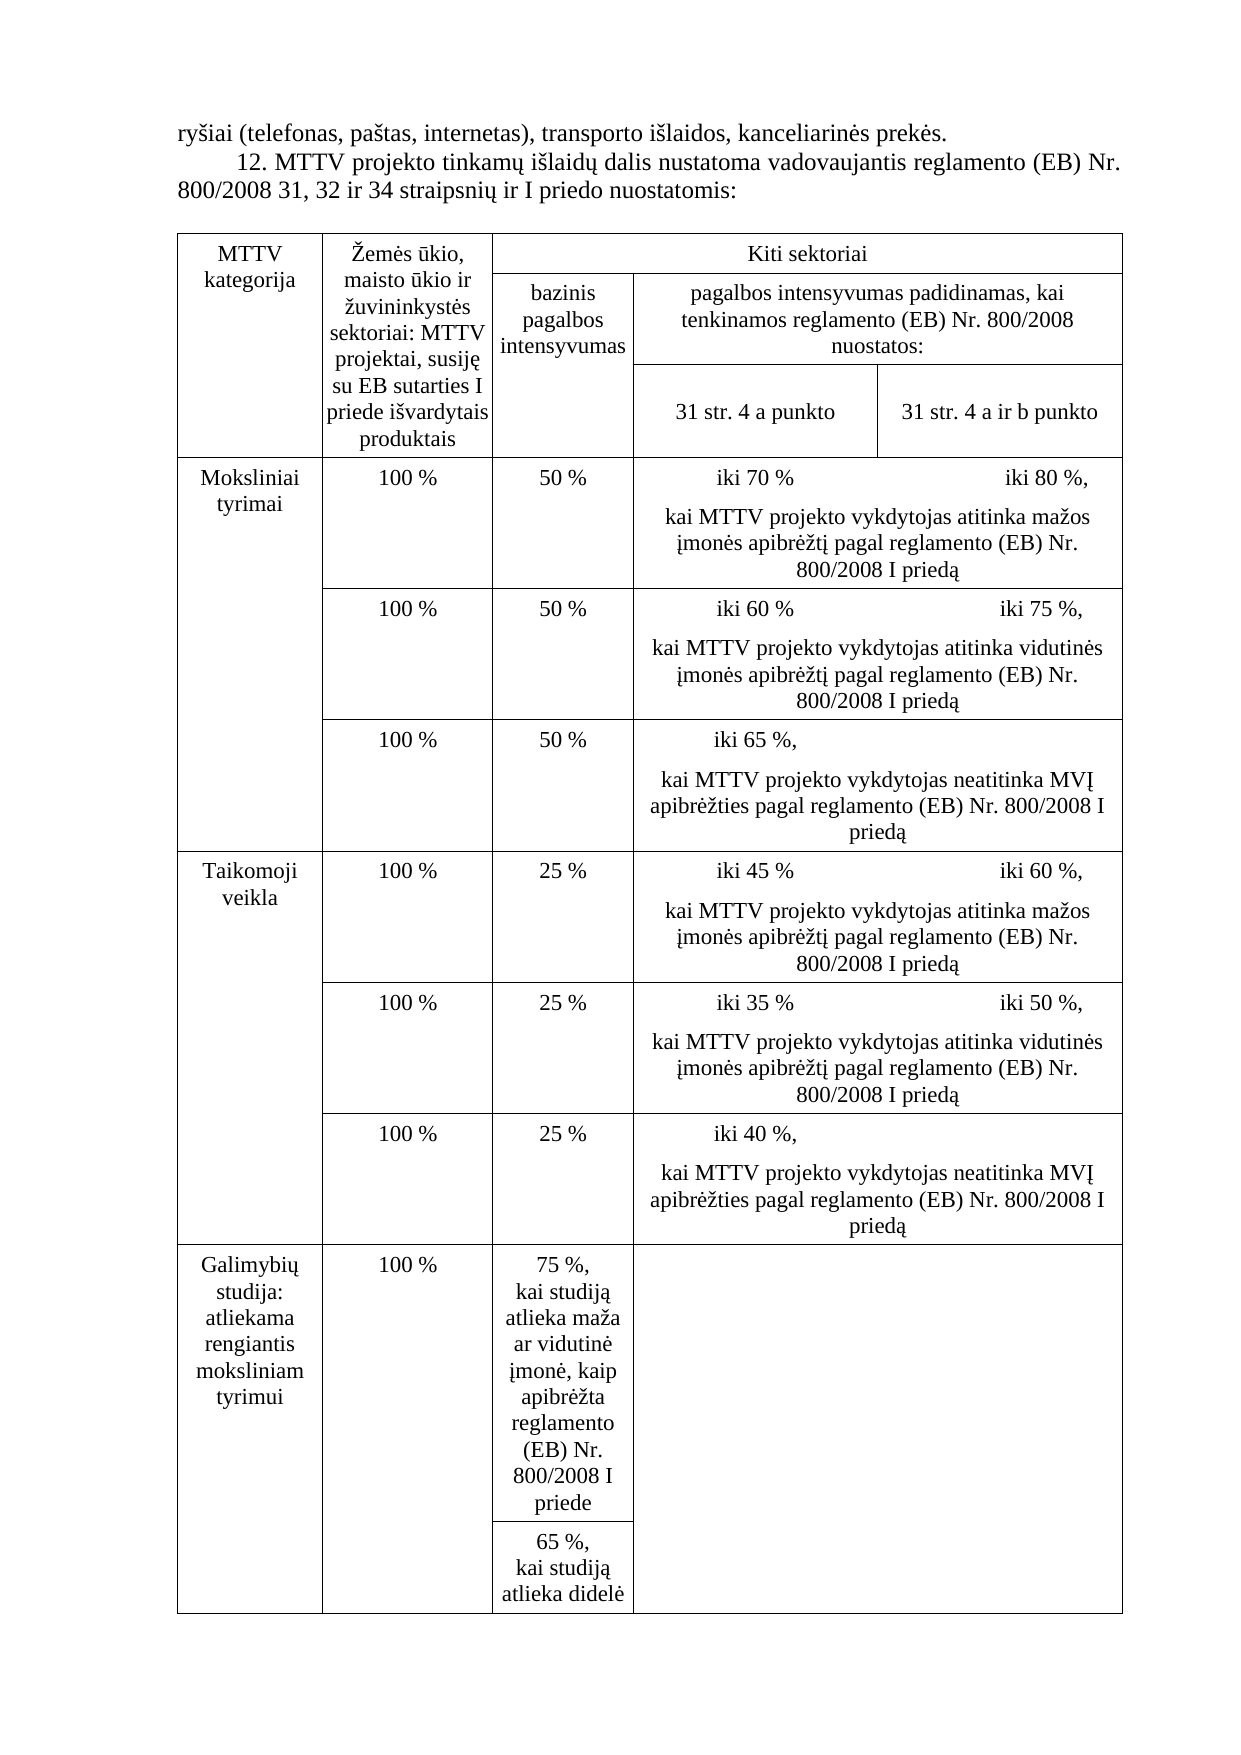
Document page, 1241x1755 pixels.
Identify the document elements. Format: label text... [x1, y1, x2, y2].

table_cell 100 % [323, 983, 492, 1113]
table_header Kiti sektoriai [493, 234, 1122, 272]
table_cell 25 % [493, 1114, 633, 1244]
table_cell 25 % [493, 983, 633, 1113]
table_header Žemės ūkio, maisto ūkio ir žuvininkystės sektoriai: MTTV projektai, susiję su EB sutarties I priede išvardytais produktais [323, 234, 492, 457]
table_cell 65 %, kai studiją atlieka didelė [493, 1522, 633, 1613]
table_cell 100 % [323, 1114, 492, 1244]
table_cell iki 35 % [634, 983, 877, 1021]
table_cell 100 % [323, 589, 492, 719]
table_cell kai MTTV projekto vykdytojas atitinka mažos įmonės apibrėžtį pagal reglamento (EB) Nr. 800/2008 I priedą [634, 496, 1122, 588]
table_cell iki 75 %, [878, 589, 1122, 627]
table_cell Taikomoji veikla [178, 852, 322, 1244]
table_cell 50 % [493, 589, 633, 719]
table_cell iki 65 %, [634, 720, 877, 759]
table_cell iki 60 %, [878, 852, 1122, 890]
table_cell 100 % [323, 458, 492, 588]
table_cell iki 60 % [634, 589, 877, 627]
table_cell 31 str. 4 a punkto [634, 365, 877, 457]
table_cell pagalbos intensyvumas padidinamas, kai tenkinamos reglamento (EB) Nr. 800/2008 nuostatos: [634, 274, 1122, 364]
text 12. MTTV projekto tinkamų išlaidų dalis nustatoma vadovaujantis reglamento (EB) Nr. 800/2008 31, 32 ir 34 straipsnių ir I priedo nuostatomis: [177, 147, 1122, 204]
table_cell [878, 1114, 1122, 1152]
table_cell iki 80 %, [878, 458, 1122, 496]
text ryšiai (telefonas, paštas, internetas), transporto išlaidos, kanceliarinės prekės. [177, 118, 1122, 147]
table_cell iki 70 % [634, 458, 877, 496]
table_cell 75 %, kai studiją atlieka maža ar vidutinė įmonė, kaip apibrėžta reglamento (EB) Nr. 800/2008 I priede [493, 1245, 633, 1521]
table_cell Moksliniai tyrimai [178, 458, 322, 851]
table_cell kai MTTV projekto vykdytojas neatitinka MVĮ apibrėžties pagal reglamento (EB) Nr. 800/2008 I priedą [634, 1153, 1122, 1244]
table_cell [634, 1245, 1122, 1613]
table_cell 100 % [323, 1245, 492, 1613]
table_cell 100 % [323, 720, 492, 851]
table_cell kai MTTV projekto vykdytojas atitinka vidutinės įmonės apibrėžtį pagal reglamento (EB) Nr. 800/2008 I priedą [634, 628, 1122, 719]
table_header MTTV kategorija [178, 234, 322, 457]
table_cell iki 45 % [634, 852, 877, 890]
table_cell 100 % [323, 852, 492, 982]
table_cell 25 % [493, 852, 633, 982]
table_cell Galimybių studija: atliekama rengiantis moksliniam tyrimui [178, 1245, 322, 1613]
table_cell bazinis pagalbos intensyvumas [493, 274, 633, 457]
table_cell kai MTTV projekto vykdytojas neatitinka MVĮ apibrėžties pagal reglamento (EB) Nr. 800/2008 I priedą [634, 759, 1122, 851]
table_cell kai MTTV projekto vykdytojas atitinka mažos įmonės apibrėžtį pagal reglamento (EB) Nr. 800/2008 I priedą [634, 890, 1122, 982]
table_cell [878, 720, 1122, 759]
table_cell 50 % [493, 720, 633, 851]
table_cell 31 str. 4 a ir b punkto [878, 365, 1122, 457]
table_cell iki 50 %, [878, 983, 1122, 1021]
table_cell 50 % [493, 458, 633, 588]
table_cell iki 40 %, [634, 1114, 877, 1152]
table_cell kai MTTV projekto vykdytojas atitinka vidutinės įmonės apibrėžtį pagal reglamento (EB) Nr. 800/2008 I priedą [634, 1021, 1122, 1113]
